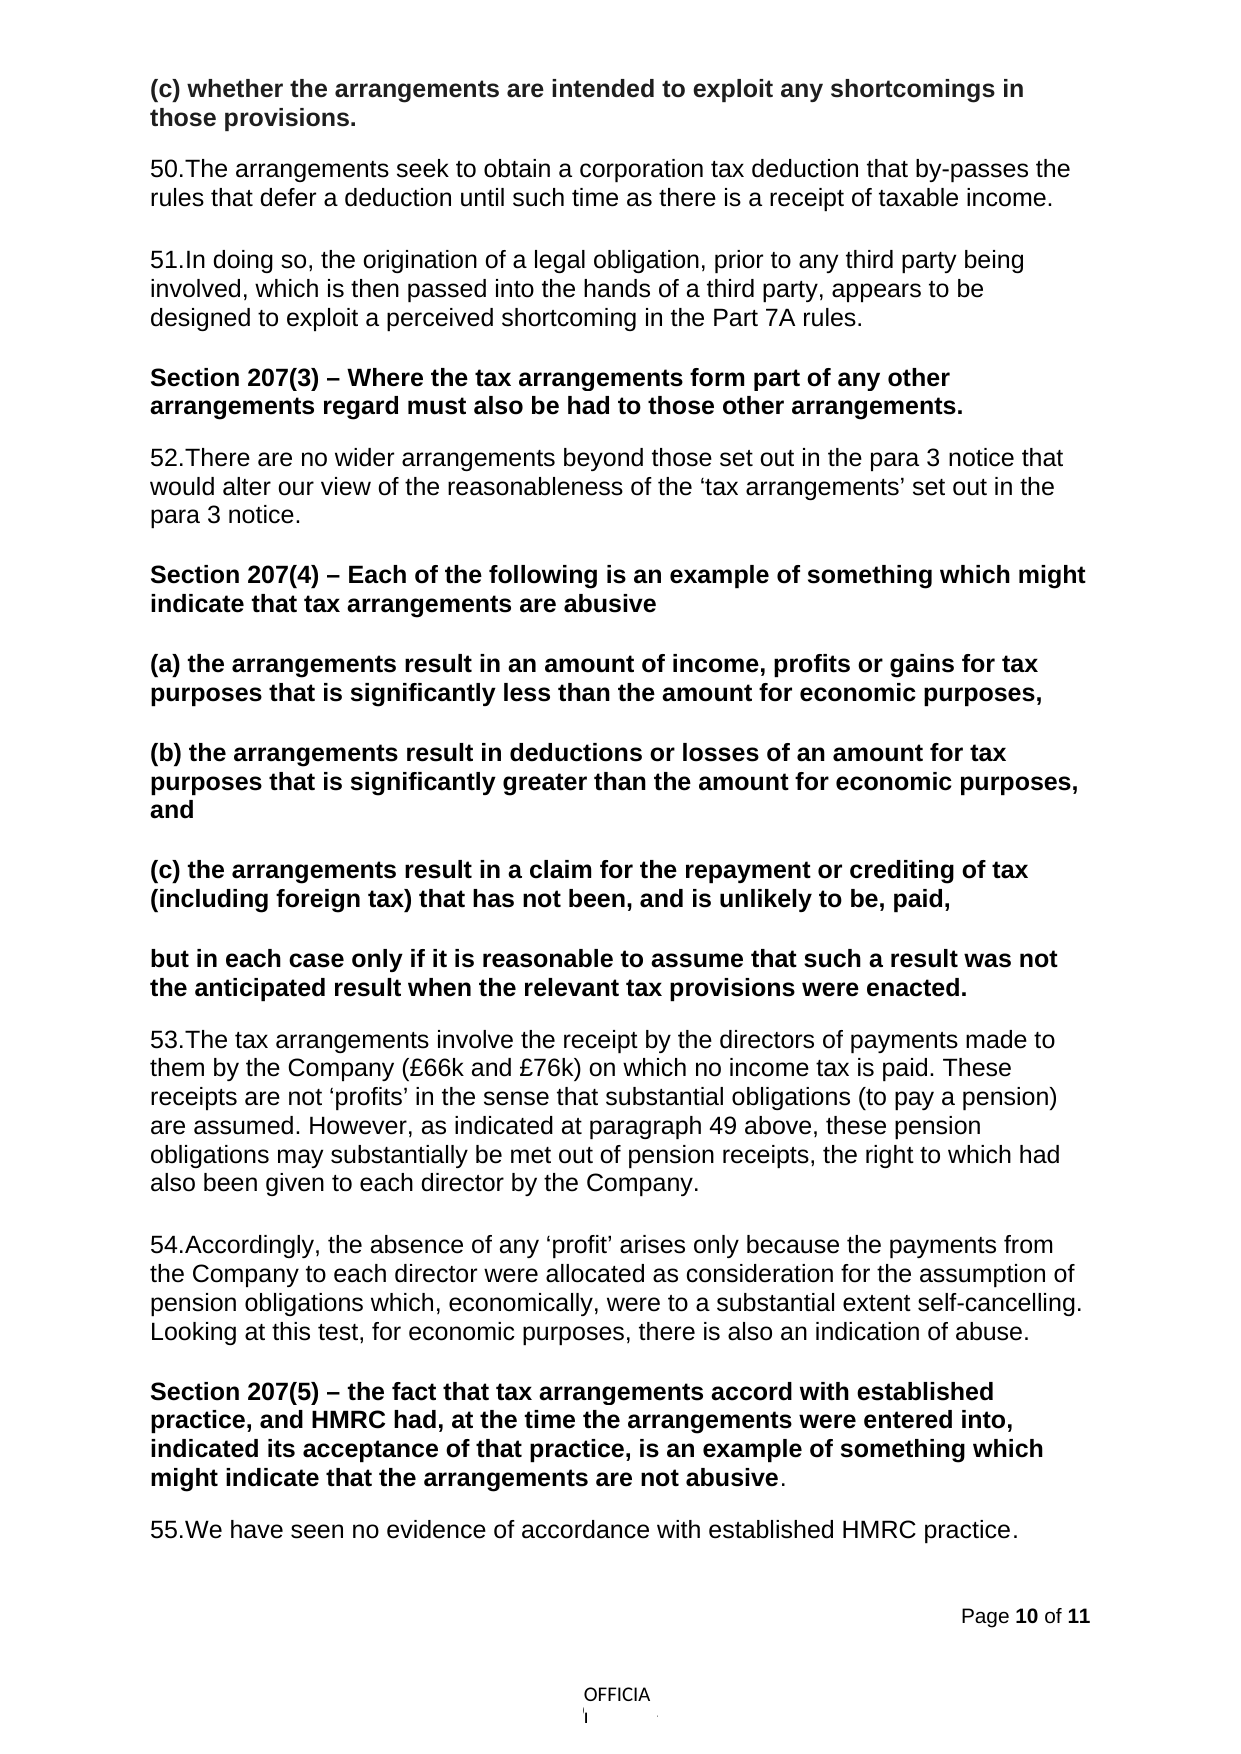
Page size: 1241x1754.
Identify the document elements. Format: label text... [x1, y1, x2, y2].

text (c) the arrangements result in a claim for the repayment or crediting of tax (including foreign tax) that has not been, and is unlikely to be, paid, [150, 855, 1090, 913]
text (b) the arrangements result in deductions or losses of an amount for tax purposes that is significantly greater than the amount for economic purposes, and [150, 738, 1090, 824]
list We have seen no evidence of accordance with established HMRC practice. [150, 1514, 1090, 1543]
list The tax arrangements involve the receipt by the directors of payments made to them by the Company (£66k and £76k) on which no income tax is paid. These receipts are not ‘profits’ in the sense that substantial obligations (to pay a pension) are assumed. However, as indicated at paragraph 49 above, these pension obligations may substantially be met out of pension receipts, the right to which had also been given to each director by the Company. [150, 1024, 1090, 1197]
text Section 207(4) – Each of the following is an example of something which might indicate that tax arrangements are abusive [150, 560, 1090, 618]
text (c) whether the arrangements are intended to exploit any shortcomings in those provisions. [150, 74, 1090, 131]
list Accordingly, the absence of any ‘profit’ arises only because the payments from the Company to each director were allocated as consideration for the assumption of pension obligations which, economically, were to a substantial extent self-cancelling. Looking at this test, for economic purposes, there is also an indication of abuse. [150, 1230, 1090, 1345]
text Section 207(3) – Where the tax arrangements form part of any other arrangements regard must also be had to those other arrangements. [150, 362, 1090, 420]
text (a) the arrangements result in an amount of income, profits or gains for tax purposes that is significantly less than the amount for economic purposes, [150, 649, 1090, 707]
list There are no wider arrangements beyond those set out in the para 3 notice that would alter our view of the reasonableness of the ‘tax arrangements’ set out in the para 3 notice. [150, 443, 1090, 529]
list The arrangements seek to obtain a corporation tax deduction that by-passes the rules that defer a deduction until such time as there is a receipt of taxable income. [150, 154, 1090, 212]
text but in each case only if it is reasonable to assume that such a result was not the anticipated result when the relevant tax provisions were enacted. [150, 944, 1090, 1002]
text Section 207(5) – the fact that tax arrangements accord with established practice, and HMRC had, at the time the arrangements were entered into, indicated its acceptance of that practice, is an example of something which might indicate that the arrangements are not abusive. [150, 1377, 1090, 1492]
list In doing so, the origination of a legal obligation, prior to any third party being involved, which is then passed into the hands of a third party, appears to be designed to exploit a perceived shortcoming in the Part 7A rules. [150, 245, 1090, 331]
